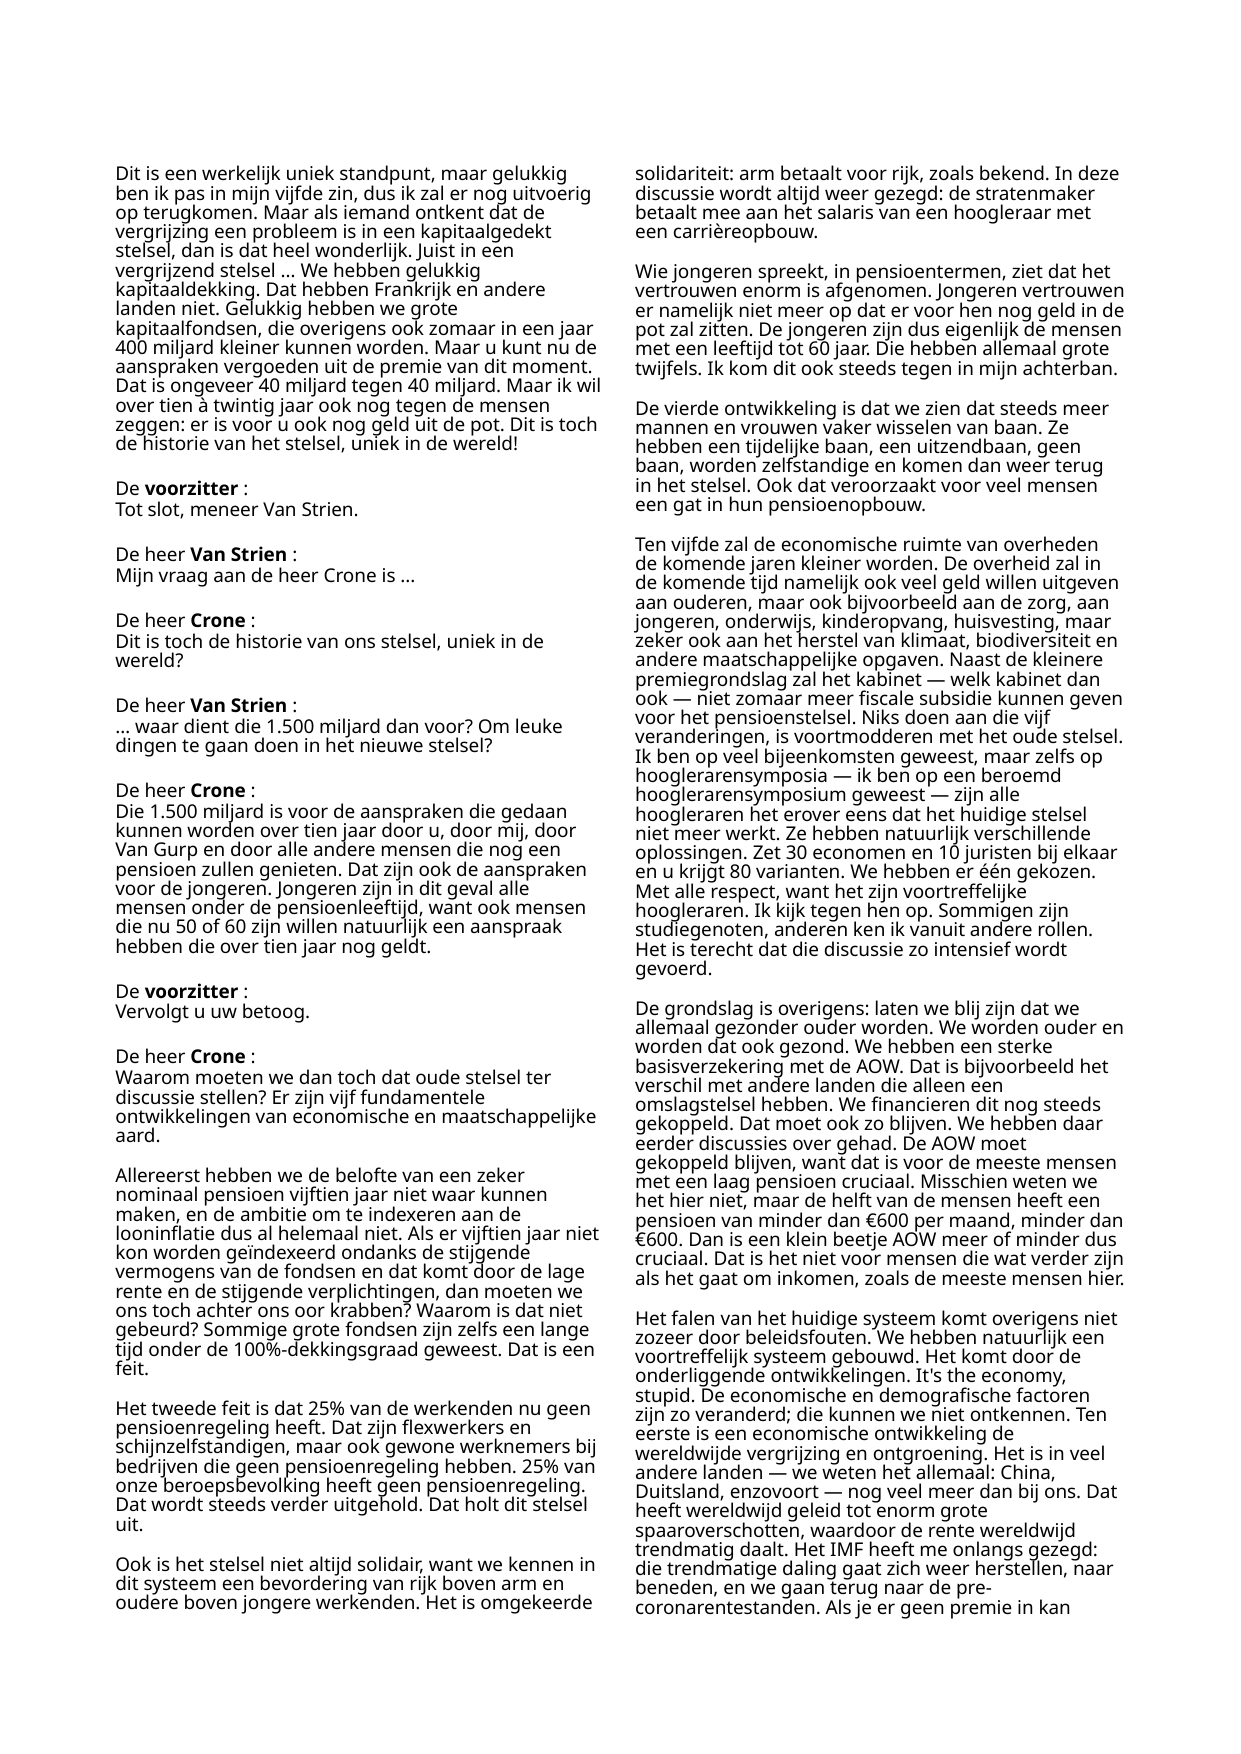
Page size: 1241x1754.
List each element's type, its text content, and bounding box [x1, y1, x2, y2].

text Allereerst hebben we de belofte van een zeker nominaal pensioen vijftien jaar niet waar kunnen maken, en de ambitie om te indexeren aan de looninflatie dus al helemaal niet. Als er vijftien jaar niet kon worden geïndexeerd ondanks de stijgende vermogens van de fondsen en dat komt door de lage rente en de stijgende verplichtingen, dan moeten we ons toch achter ons oor krabben? Waarom is dat niet gebeurd? Sommige grote fondsen zijn zelfs een lange tijd onder de 100%-dekkingsgraad geweest. Dat is een feit. [115, 1167, 605, 1379]
text Ook is het stelsel niet altijd solidair, want we kennen in dit systeem een bevordering van rijk boven arm en oudere boven jongere werkenden. Het is omgekeerde [115, 1556, 605, 1613]
text Die 1.500 miljard is voor de aanspraken die gedaan kunnen worden over tien jaar door u, door mij, door Van Gurp en door alle andere mensen die nog een pensioen zullen genieten. Dat zijn ook de aanspraken voor de jongeren. Jongeren zijn in dit geval alle mensen onder de pensioenleeftijd, want ook mensen die nu 50 of 60 zijn willen natuurlijk een aanspraak hebben die over tien jaar nog geldt. [115, 803, 605, 957]
text Tot slot, meneer Van Strien. [115, 501, 605, 520]
text Wie jongeren spreekt, in pensioentermen, ziet dat het vertrouwen enorm is afgenomen. Jongeren vertrouwen er namelijk niet meer op dat er voor hen nog geld in de pot zal zitten. De jongeren zijn dus eigenlijk de mensen met een leeftijd tot 60 jaar. Die hebben allemaal grote twijfels. Ik kom dit ook steeds tegen in mijn achterban. [635, 263, 1125, 379]
text Dit is een werkelijk uniek standpunt, maar gelukkig ben ik pas in mijn vijfde zin, dus ik zal er nog uitvoerig op terugkomen. Maar als iemand ontkent dat de vergrijzing een probleem is in een kapitaalgedekt stelsel, dan is dat heel wonderlijk. Juist in een vergrijzend stelsel … We hebben gelukkig kapitaaldekking. Dat hebben Frankrijk en andere landen niet. Gelukkig hebben we grote kapitaalfondsen, die overigens ook zomaar in een jaar 400 miljard kleiner kunnen worden. Maar u kunt nu de aanspraken vergoeden uit de premie van dit moment. Dat is ongeveer 40 miljard tegen 40 miljard. Maar ik wil over tien à twintig jaar ook nog tegen de mensen zeggen: er is voor u ook nog geld uit de pot. Dit is toch de historie van het stelsel, uniek in de wereld! [115, 165, 605, 454]
text De heer Van Strien : [115, 541, 605, 567]
text Ten vijfde zal de economische ruimte van overheden de komende jaren kleiner worden. De overheid zal in de komende tijd namelijk ook veel geld willen uitgeven aan ouderen, maar ook bijvoorbeeld aan de zorg, aan jongeren, onderwijs, kinderopvang, huisvesting, maar zeker ook aan het herstel van klimaat, biodiversiteit en andere maatschappelijke opgaven. Naast de kleinere premiegrondslag zal het kabinet — welk kabinet dan ook — niet zomaar meer fiscale subsidie kunnen geven voor het pensioenstelsel. Niks doen aan die vijf veranderingen, is voortmodderen met het oude stelsel. Ik ben op veel bijeenkomsten geweest, maar zelfs op hooglerarensymposia — ik ben op een beroemd hooglerarensymposium geweest — zijn alle hoogleraren het erover eens dat het huidige stelsel niet meer werkt. Ze hebben natuurlijk verschillende oplossingen. Zet 30 economen en 10 juristen bij elkaar en u krijgt 80 varianten. We hebben er één gekozen. Met alle respect, want het zijn voortreffelijke hoogleraren. Ik kijk tegen hen op. Sommigen zijn studiegenoten, anderen ken ik vanuit andere rollen. Het is terecht dat die discussie zo intensief wordt gevoerd. [635, 536, 1125, 979]
text solidariteit: arm betaalt voor rijk, zoals bekend. In deze discussie wordt altijd weer gezegd: de stratenmaker betaalt mee aan het salaris van een hoogleraar met een carrièreopbouw. [635, 165, 1125, 242]
text Waarom moeten we dan toch dat oude stelsel ter discussie stellen? Er zijn vijf fundamentele ontwikkelingen van economische en maatschappelijke aard. [115, 1069, 605, 1146]
text De voorzitter : [115, 978, 605, 1003]
text De vierde ontwikkeling is dat we zien dat steeds meer mannen en vrouwen vaker wisselen van baan. Ze hebben een tijdelijke baan, een uitzendbaan, geen baan, worden zelfstandige en komen dan weer terug in het stelsel. Ook dat veroorzaakt voor veel mensen een gat in hun pensioenopbouw. [635, 399, 1125, 515]
text De heer Crone : [115, 1044, 605, 1069]
text Mijn vraag aan de heer Crone is ... [115, 567, 605, 586]
text Het falen van het huidige systeem komt overigens niet zozeer door beleidsfouten. We hebben natuurlijk een voortreffelijk systeem gebouwd. Het komt door de onderliggende ontwikkelingen. It's the economy, stupid. De economische en demografische factoren zijn zo veranderd; die kunnen we niet ontkennen. Ten eerste is een economische ontwikkeling de wereldwijde vergrijzing en ontgroening. Het is in veel andere landen — we weten het allemaal: China, Duitsland, enzovoort — nog veel meer dan bij ons. Dat heeft wereldwijd geleid tot enorm grote spaaroverschotten, waardoor de rente wereldwijd trendmatig daalt. Het IMF heeft me onlangs gezegd: die trendmatige daling gaat zich weer herstellen, naar beneden, en we gaan terug naar de pre-coronarentestanden. Als je er geen premie in kan [635, 1309, 1125, 1618]
text Dit is toch de historie van ons stelsel, uniek in de wereld? [115, 633, 605, 671]
text Vervolgt u uw betoog. [115, 1003, 605, 1023]
text De heer Crone : [115, 607, 605, 633]
text De grondslag is overigens: laten we blij zijn dat we allemaal gezonder ouder worden. We worden ouder en worden dat ook gezond. We hebben een sterke basisverzekering met de AOW. Dat is bijvoorbeeld het verschil met andere landen die alleen een omslagstelsel hebben. We financieren dit nog steeds gekoppeld. Dat moet ook zo blijven. We hebben daar eerder discussies over gehad. De AOW moet gekoppeld blijven, want dat is voor de meeste mensen met een laag pensioen cruciaal. Misschien weten we het hier niet, maar de helft van de mensen heeft een pensioen van minder dan €600 per maand, minder dan €600. Dan is een klein beetje AOW meer of minder dus cruciaal. Dat is het niet voor mensen die wat verder zijn als het gaat om inkomen, zoals de meeste mensen hier. [635, 1000, 1125, 1289]
text De heer Crone : [115, 777, 605, 803]
text De voorzitter : [115, 475, 605, 501]
text … waar dient die 1.500 miljard dan voor? Om leuke dingen te gaan doen in het nieuwe stelsel? [115, 718, 605, 756]
text Het tweede feit is dat 25% van de werkenden nu geen pensioenregeling heeft. Dat zijn flexwerkers en schijnzelfstandigen, maar ook gewone werknemers bij bedrijven die geen pensioenregeling hebben. 25% van onze beroepsbevolking heeft geen pensioenregeling. Dat wordt steeds verder uitgehold. Dat holt dit stelsel uit. [115, 1400, 605, 1535]
text De heer Van Strien : [115, 692, 605, 718]
